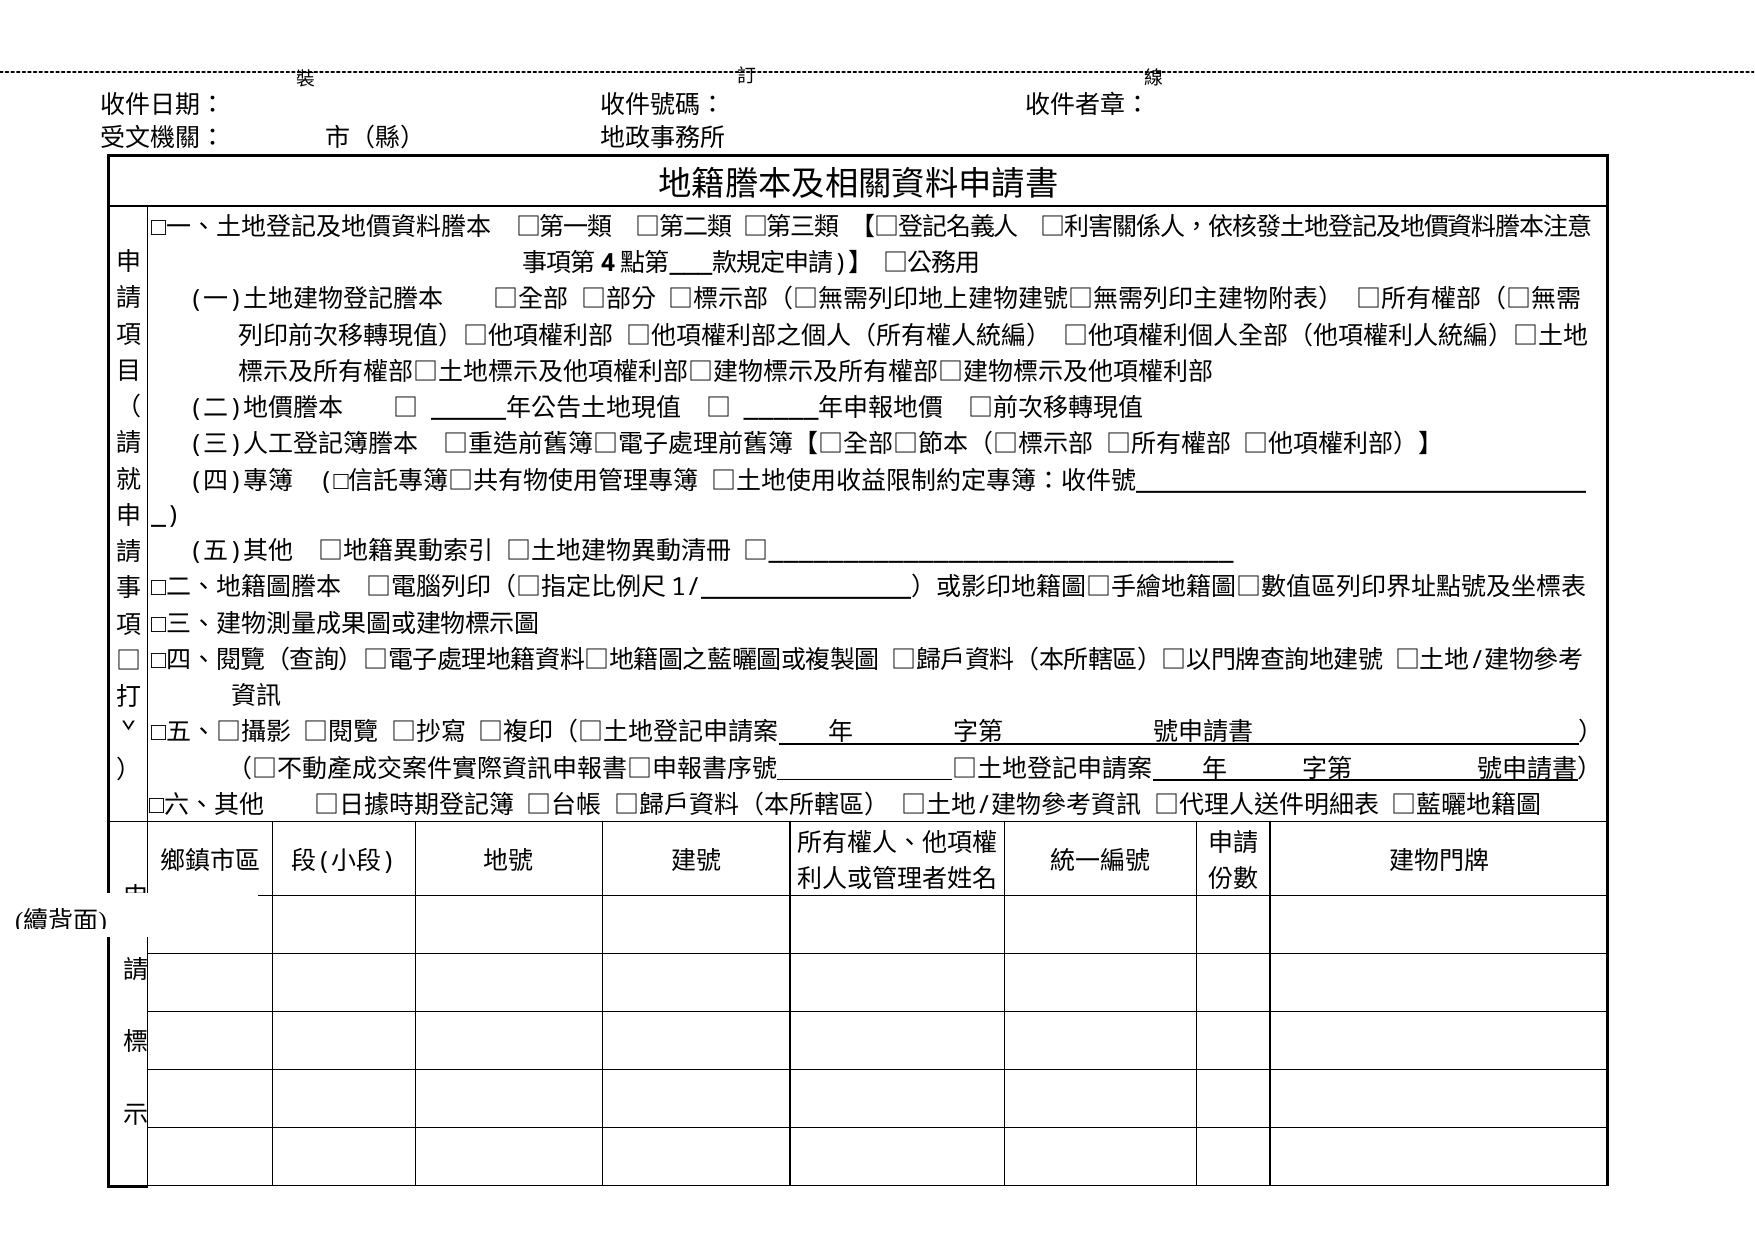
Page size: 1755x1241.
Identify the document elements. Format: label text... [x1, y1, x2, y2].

table_cell 申 請 標 示 [0, 822, 258, 1185]
text 受文機關： 市（縣） 地政事務所 [87, 120, 1685, 153]
table_cell [791, 1128, 1004, 1185]
table_cell [1271, 896, 1606, 953]
table_cell 段(小段) [273, 822, 415, 894]
table_cell [148, 1128, 272, 1185]
table_cell [273, 954, 415, 1011]
table_cell 申請項目（請就申請事項□打ˇ） [110, 207, 147, 821]
table_cell [1271, 1128, 1606, 1185]
table_cell [1197, 954, 1269, 1011]
table_cell [1005, 954, 1196, 1011]
table_cell [791, 896, 1004, 953]
table_cell [148, 1012, 272, 1069]
table_cell [1197, 1070, 1269, 1127]
table_cell [603, 954, 789, 1011]
table_cell [791, 1012, 1004, 1069]
table_cell [416, 1012, 602, 1069]
table_cell [273, 896, 415, 953]
table_header 地籍謄本及相關資料申請書 [110, 157, 1606, 205]
table_cell [273, 1128, 415, 1185]
table_cell [273, 1012, 415, 1069]
table_cell [416, 896, 602, 953]
table_cell [791, 1070, 1004, 1127]
table_cell [416, 954, 602, 1011]
table_cell [148, 1070, 272, 1127]
table_cell [603, 1128, 789, 1185]
table_cell [1197, 1128, 1269, 1185]
table_cell 建物門牌 [1271, 822, 1606, 894]
table_cell [1197, 896, 1269, 953]
table_cell [1271, 1070, 1606, 1127]
table_cell 申請份數 [1197, 822, 1269, 894]
table_cell [148, 954, 272, 1011]
table_cell 建號 [603, 822, 789, 894]
table_cell [1005, 1070, 1196, 1127]
table_cell □一、土地登記及地價資料謄本 □第一類 □第二類 □第三類 【□登記名義人 □利害關係人，依核發土地登記及地價資料謄本注意事項第4點第___款規定申請)】 □公務用 (一)土地建物登記謄本 □全部 □部分 □標示部（□無需列印地上建物建號□無需列印主建物附表） □所有權部（□無需列印前次移轉現值）□他項權利部 □他項權利部之個人（所有權人統編） □他項權利個人全部（他項權利人統編）□土地標示及所有權部□土地標示及他項權利部□建物標示及所有權部□建物標示及他項權利部 (二)地價謄本 □ _____年公告土地現值 □ _____年申報地價 □前次移轉現值 (三)人工登記簿謄本 □重造前舊簿□電子處理前舊簿【□全部□節本（□標示部 □所有權部 □他項權利部）】 (四)專簿 (□信託專簿□共有物使用管理專簿 □土地使用收益限制約定專簿：收件號_______________________________) (五)其他 □地籍異動索引 □土地建物異動清冊 □_______________________________ □二、地籍圖謄本 □電腦列印（□指定比例尺1/______________）或影印地籍圖□手繪地籍圖□數值區列印界址點號及坐標表 □三、建物測量成果圖或建物標示圖 □四、閱覽（查詢）□電子處理地籍資料□地籍圖之藍曬圖或複製圖 □歸戶資料（本所轄區）□以門牌查詢地建號 □土地/建物參考資訊 □五、□攝影 □閱覽 □抄寫 □複印（□土地登記申請案 年 字第 號申請書 ）（□不動產成交案件實際資訊申報書□申報書序號＿＿＿＿＿＿＿□土地登記申請案 年 字第 號申請書） □六、其他 □日據時期登記簿 □台帳 □歸戶資料（本所轄區） □土地/建物參考資訊 □代理人送件明細表 □藍曬地籍圖 [148, 207, 1606, 821]
table_cell 統一編號 [1005, 822, 1196, 894]
table_cell [1005, 896, 1196, 953]
table_cell [273, 1070, 415, 1127]
table_cell [416, 1128, 602, 1185]
table_cell [416, 1070, 602, 1127]
table_cell [603, 1070, 789, 1127]
table_cell 所有權人、他項權利人或管理者姓名 [791, 822, 1004, 894]
table_cell [1271, 1012, 1606, 1069]
table_cell [603, 896, 789, 953]
table_cell [1271, 954, 1606, 1011]
table_cell [1005, 1012, 1196, 1069]
table_cell [603, 1012, 789, 1069]
text 收件日期： 收件號碼： 收件者章： [100, 87, 1685, 120]
table_cell 地號 [416, 822, 602, 894]
table_cell [148, 896, 272, 953]
table_cell 鄉鎮市區 [148, 822, 272, 894]
table_cell [1005, 1128, 1196, 1185]
table_cell [1197, 1012, 1269, 1069]
table_cell [791, 954, 1004, 1011]
